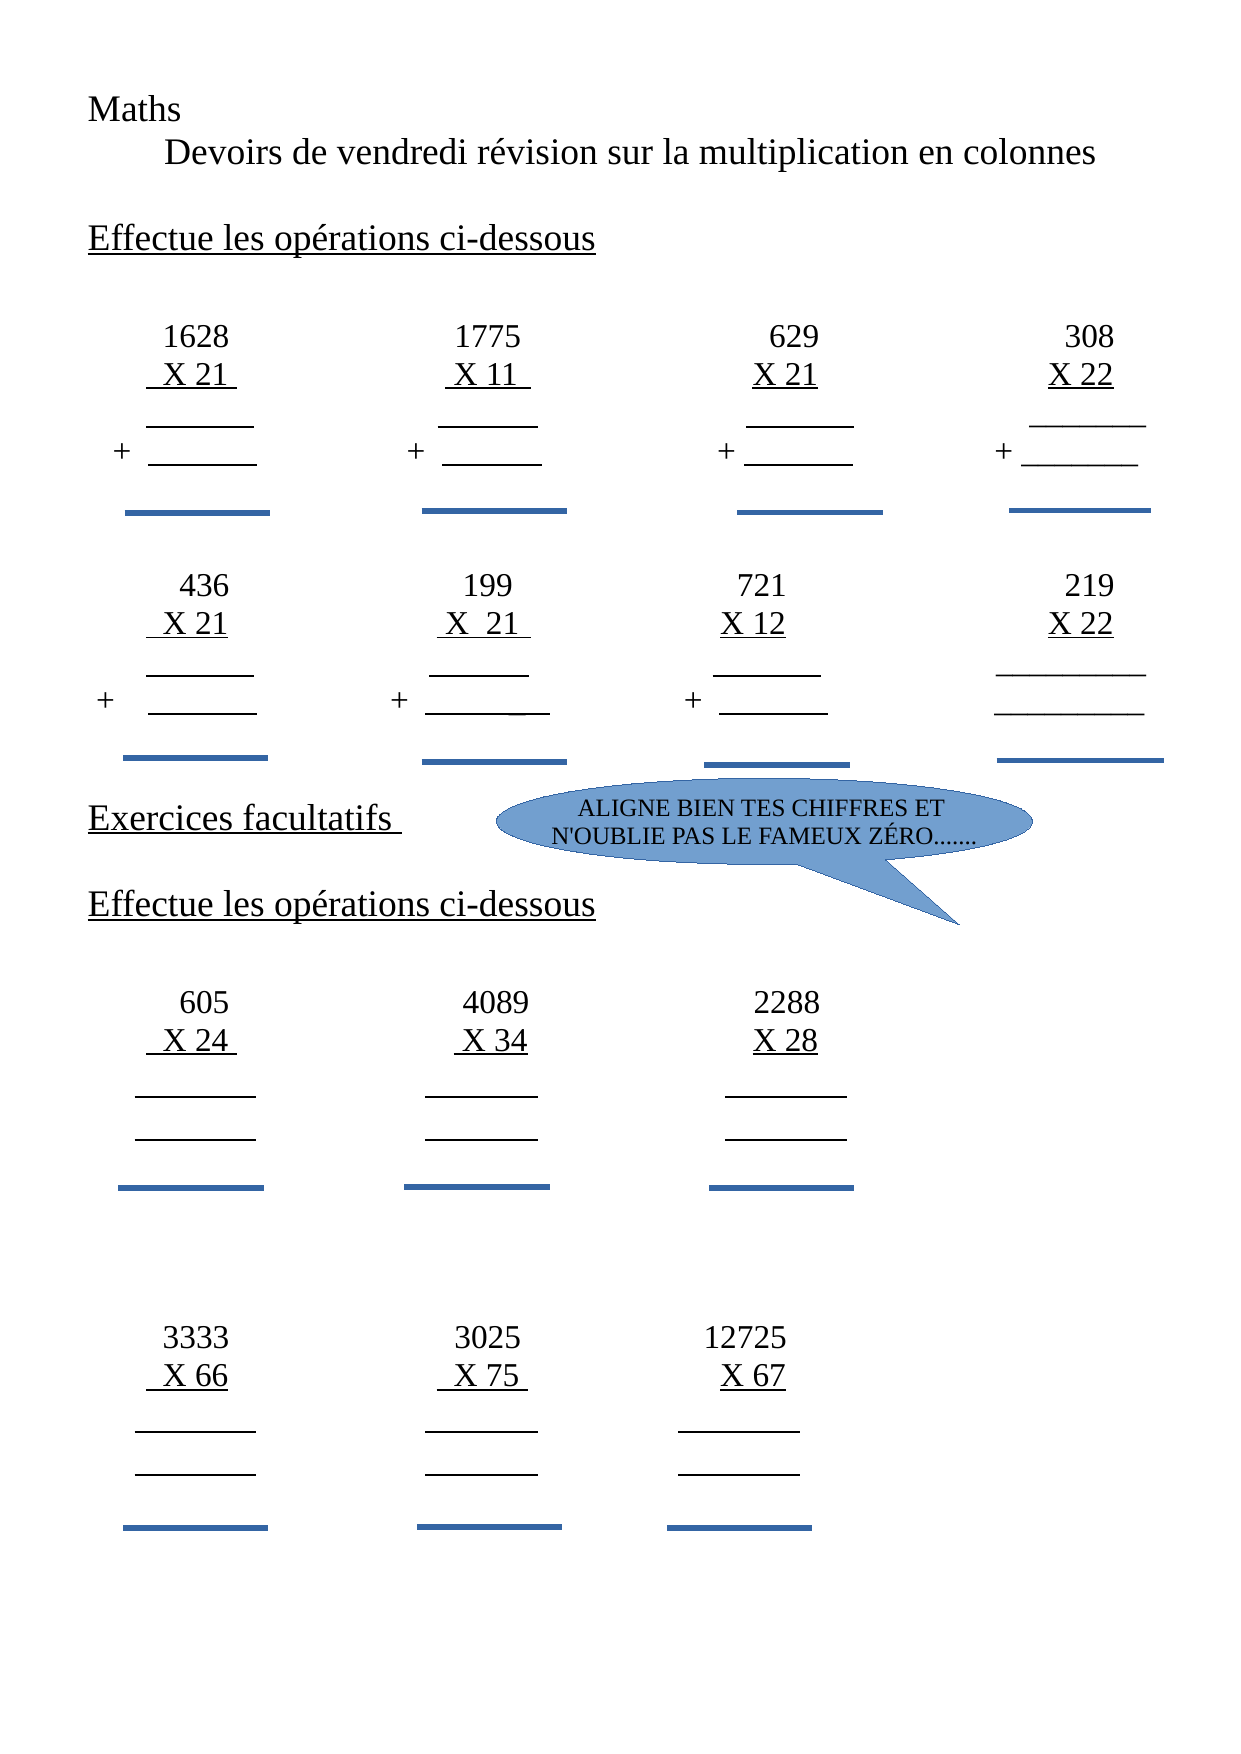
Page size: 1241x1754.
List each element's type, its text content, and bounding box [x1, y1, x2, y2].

text _________ [87, 642, 1173, 680]
text [982, 795, 1173, 838]
text _______ [87, 393, 1173, 431]
text Effectue les opérations ci-dessous [87, 881, 955, 924]
text + + + + _______ [87, 431, 1173, 469]
text 436 199 721 219 [87, 565, 1173, 603]
text [911, 881, 1173, 924]
text 1628 1775 629 308 [87, 316, 1173, 354]
text X 66 X 75 X 67 [87, 1356, 1173, 1394]
text 3333 3025 12725 [87, 1317, 1173, 1356]
text + + _ + _________ [87, 680, 1173, 718]
text X 21 X 21 X 12 X 22 [87, 603, 1173, 642]
text X 21 X 11 X 21 X 22 [87, 354, 1173, 393]
text 605 4089 2288 [87, 982, 1173, 1020]
text X 24 X 34 X 28 [87, 1020, 1173, 1059]
text Effectue les opérations ci-dessous [87, 215, 1173, 258]
text Maths [87, 86, 1173, 129]
text Devoirs de vendredi révision sur la multiplication en colonnes [87, 129, 1173, 172]
text Exercices facultatifs [87, 795, 548, 838]
